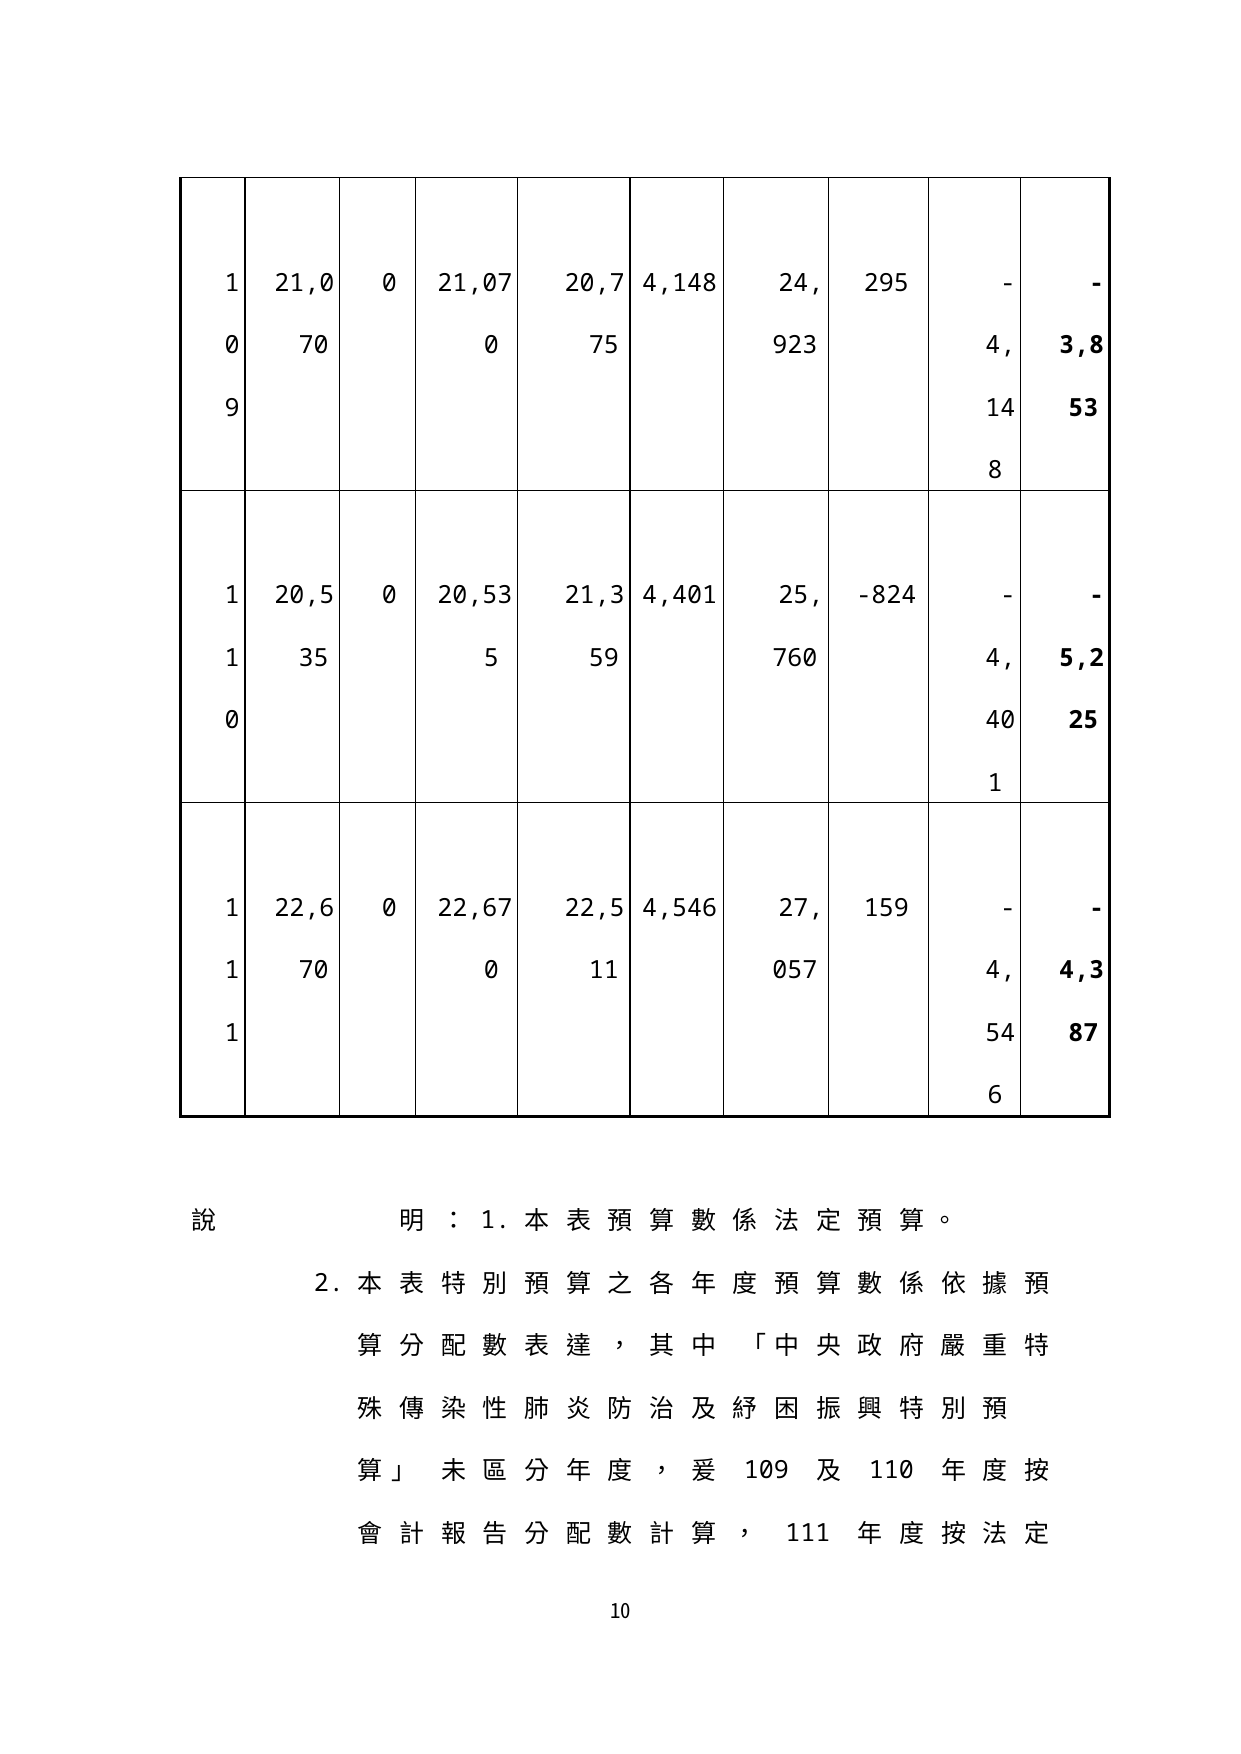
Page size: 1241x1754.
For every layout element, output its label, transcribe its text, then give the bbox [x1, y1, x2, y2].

table_cell 0 [340, 178, 415, 490]
table_cell 22,511 [518, 803, 629, 1115]
table_cell 20,535 [246, 491, 339, 802]
table_cell 110 [182, 491, 244, 802]
table_cell 4,401 [631, 491, 723, 802]
table_cell -3,853 [1021, 178, 1108, 490]
text 說 明：1.本表預算數係法定預算。 [171, 1177, 1058, 1240]
table_cell 4,148 [631, 178, 723, 490]
table_cell 22,670 [416, 803, 517, 1115]
table_cell -4,546 [929, 803, 1020, 1115]
table_cell -4,401 [929, 491, 1020, 802]
table_cell 21,070 [246, 178, 339, 490]
table_cell -824 [829, 491, 928, 802]
table_cell 20,775 [518, 178, 629, 490]
table_cell -4,148 [929, 178, 1020, 490]
table_cell 111 [182, 803, 244, 1115]
table_cell 4,546 [631, 803, 723, 1115]
table_cell -4,387 [1021, 803, 1108, 1115]
table_cell 0 [340, 491, 415, 802]
table_cell -5,225 [1021, 491, 1108, 802]
table_cell 22,670 [246, 803, 339, 1115]
table_cell 24,923 [724, 178, 828, 490]
table_cell 21,359 [518, 491, 629, 802]
table_cell 25,760 [724, 491, 828, 802]
table_cell 159 [829, 803, 928, 1115]
text 2.本表特別預算之各年度預算數係依據預算分配數表達，其中「中央政府嚴重特殊傳染性肺炎防治及紓困振興特別預算」未區分年度，爰109及110年度按會計報告分配數計算，111年度按法定 [295, 1240, 1058, 1552]
table_cell 27,057 [724, 803, 828, 1115]
table_cell 20,535 [416, 491, 517, 802]
table_cell 295 [829, 178, 928, 490]
table_cell 21,070 [416, 178, 517, 490]
table_cell 0 [340, 803, 415, 1115]
table_cell 109 [182, 178, 244, 490]
